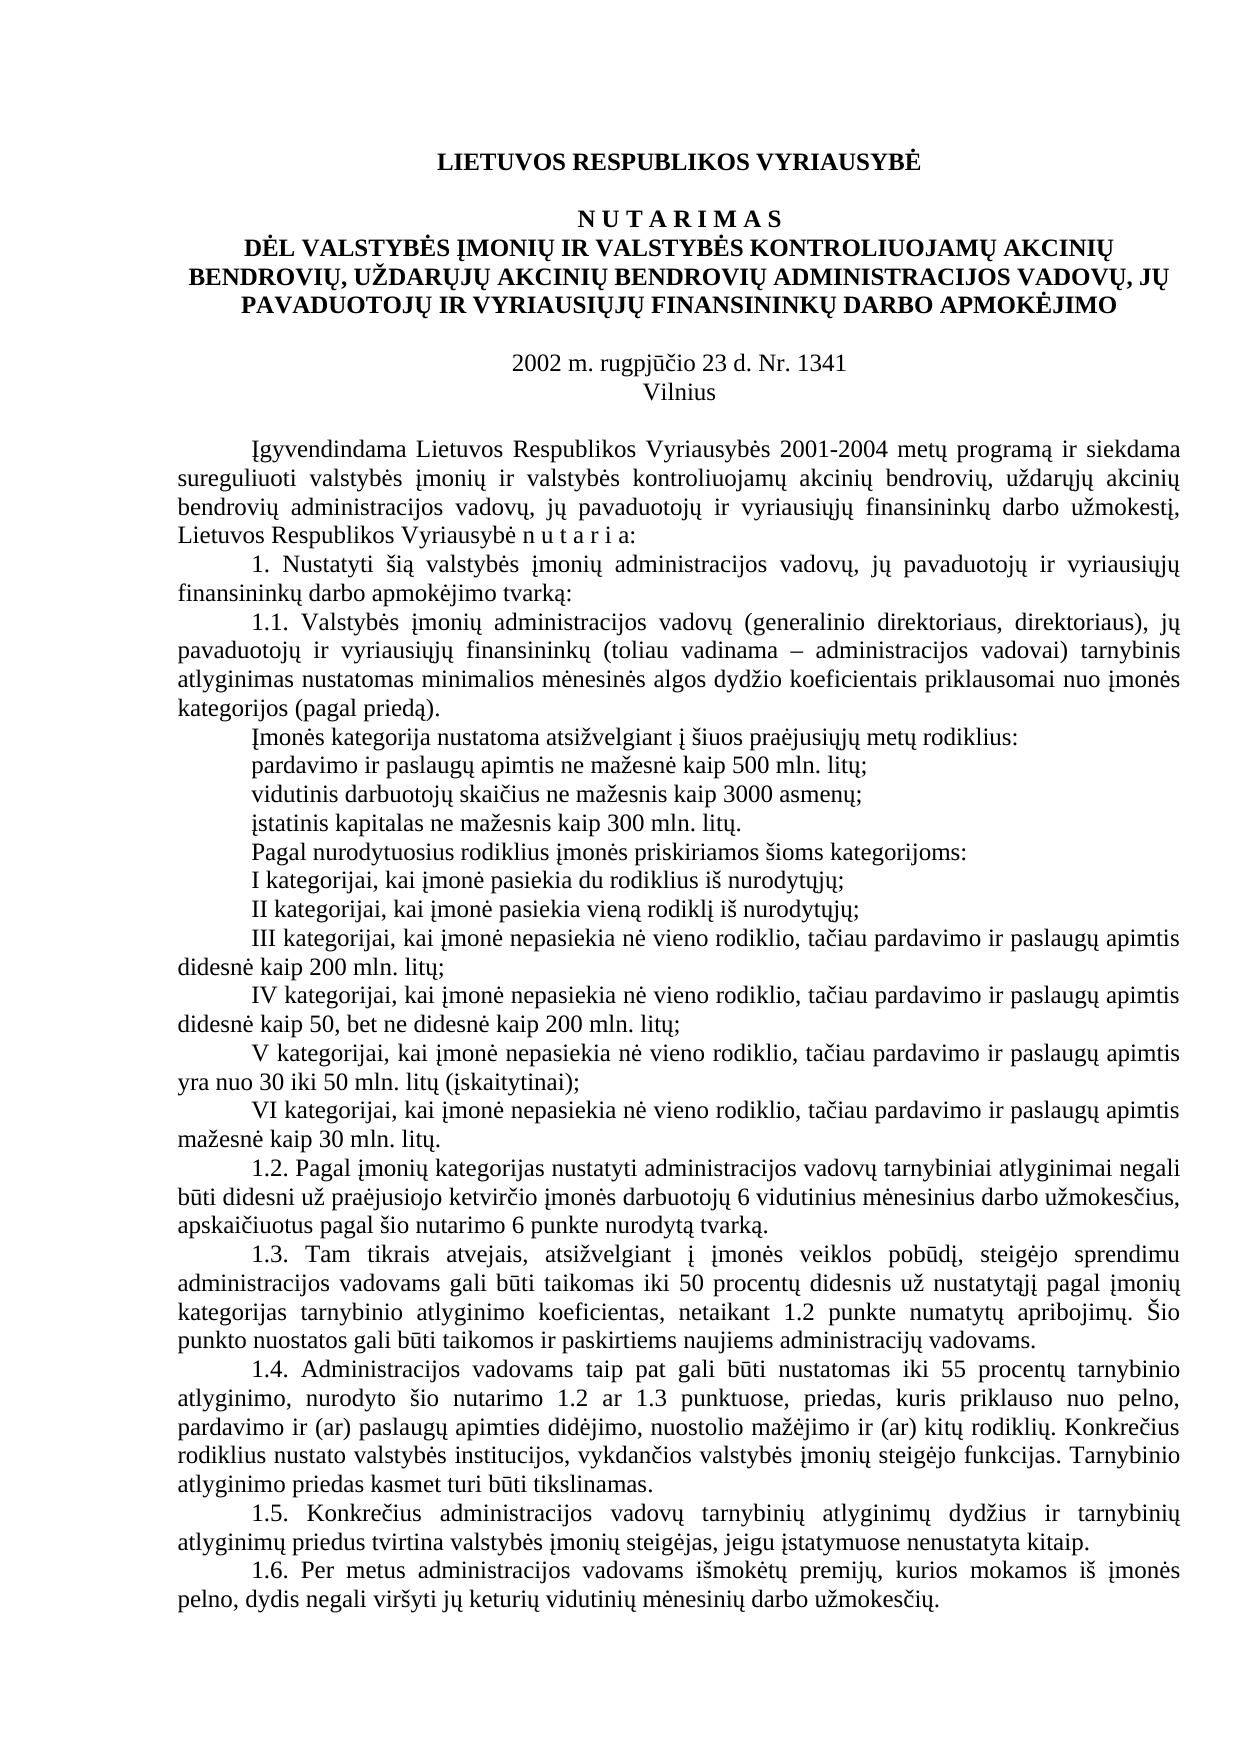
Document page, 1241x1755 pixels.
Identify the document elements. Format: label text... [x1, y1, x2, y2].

text 1.5. Konkrečius administracijos vadovų tarnybinių atlyginimų dydžius ir tarnybinių atlyginimų priedus tvirtina valstybės įmonių steigėjas, jeigu įstatymuose nenustatyta kitaip. [177, 1498, 1181, 1556]
text Pagal nurodytuosius rodiklius įmonės priskiriamos šioms kategorijoms: [177, 837, 1181, 866]
text VI kategorijai, kai įmonė nepasiekia nė vieno rodiklio, tačiau pardavimo ir paslaugų apimtis mažesnė kaip 30 mln. litų. [177, 1096, 1181, 1153]
text 1.2. Pagal įmonių kategorijas nustatyti administracijos vadovų tarnybiniai atlyginimai negali būti didesni už praėjusiojo ketvirčio įmonės darbuotojų 6 vidutinius mėnesinius darbo užmokesčius, apskaičiuotus pagal šio nutarimo 6 punkte nurodytą tvarką. [177, 1153, 1181, 1239]
text III kategorijai, kai įmonė nepasiekia nė vieno rodiklio, tačiau pardavimo ir paslaugų apimtis didesnė kaip 200 mln. litų; [177, 923, 1181, 981]
text įstatinis kapitalas ne mažesnis kaip 300 mln. litų. [177, 808, 1181, 837]
text N U T A R I M A S [177, 204, 1181, 233]
text Vilnius [177, 377, 1181, 406]
text Įmonės kategorija nustatoma atsižvelgiant į šiuos praėjusiųjų metų rodiklius: [177, 722, 1181, 751]
text LIETUVOS RESPUBLIKOS VYRIAUSYBĖ [177, 147, 1181, 176]
text V kategorijai, kai įmonė nepasiekia nė vieno rodiklio, tačiau pardavimo ir paslaugų apimtis yra nuo 30 iki 50 mln. litų (įskaitytinai); [177, 1038, 1181, 1096]
text IV kategorijai, kai įmonė nepasiekia nė vieno rodiklio, tačiau pardavimo ir paslaugų apimtis didesnė kaip 50, bet ne didesnė kaip 200 mln. litų; [177, 981, 1181, 1038]
text vidutinis darbuotojų skaičius ne mažesnis kaip 3000 asmenų; [177, 779, 1181, 808]
text I kategorijai, kai įmonė pasiekia du rodiklius iš nurodytųjų; [177, 866, 1181, 894]
text 1.1. Valstybės įmonių administracijos vadovų (generalinio direktoriaus, direktoriaus), jų pavaduotojų ir vyriausiųjų finansininkų (toliau vadinama – administracijos vadovai) tarnybinis atlyginimas nustatomas minimalios mėnesinės algos dydžio koeficientais priklausomai nuo įmonės kategorijos (pagal priedą). [177, 607, 1181, 722]
text Įgyvendindama Lietuvos Respublikos Vyriausybės 2001-2004 metų programą ir siekdama sureguliuoti valstybės įmonių ir valstybės kontroliuojamų akcinių bendrovių, uždarųjų akcinių bendrovių administracijos vadovų, jų pavaduotojų ir vyriausiųjų finansininkų darbo užmokestį, Lietuvos Respublikos Vyriausybė nutaria: [177, 434, 1181, 549]
text 1.6. Per metus administracijos vadovams išmokėtų premijų, kurios mokamos iš įmonės pelno, dydis negali viršyti jų keturių vidutinių mėnesinių darbo užmokesčių. [177, 1556, 1181, 1613]
text pardavimo ir paslaugų apimtis ne mažesnė kaip 500 mln. litų; [177, 751, 1181, 779]
text 1.4. Administracijos vadovams taip pat gali būti nustatomas iki 55 procentų tarnybinio atlyginimo, nurodyto šio nutarimo 1.2 ar 1.3 punktuose, priedas, kuris priklauso nuo pelno, pardavimo ir (ar) paslaugų apimties didėjimo, nuostolio mažėjimo ir (ar) kitų rodiklių. Konkrečius rodiklius nustato valstybės institucijos, vykdančios valstybės įmonių steigėjo funkcijas. Tarnybinio atlyginimo priedas kasmet turi būti tikslinamas. [177, 1354, 1181, 1498]
text 2002 m. rugpjūčio 23 d. Nr. 1341 [177, 348, 1181, 377]
text 1. Nustatyti šią valstybės įmonių administracijos vadovų, jų pavaduotojų ir vyriausiųjų finansininkų darbo apmokėjimo tvarką: [177, 549, 1181, 607]
text DĖL VALSTYBĖS ĮMONIŲ IR VALSTYBĖS KONTROLIUOJAMŲ AKCINIŲ BENDROVIŲ, UŽDARŲJŲ AKCINIŲ BENDROVIŲ ADMINISTRACIJOS VADOVŲ, JŲ PAVADUOTOJŲ IR VYRIAUSIŲJŲ FINANSININKŲ DARBO APMOKĖJIMO [177, 233, 1181, 319]
text 1.3. Tam tikrais atvejais, atsižvelgiant į įmonės veiklos pobūdį, steigėjo sprendimu administracijos vadovams gali būti taikomas iki 50 procentų didesnis už nustatytąjį pagal įmonių kategorijas tarnybinio atlyginimo koeficientas, netaikant 1.2 punkte numatytų apribojimų. Šio punkto nuostatos gali būti taikomos ir paskirtiems naujiems administracijų vadovams. [177, 1239, 1181, 1354]
text II kategorijai, kai įmonė pasiekia vieną rodiklį iš nurodytųjų; [177, 894, 1181, 923]
